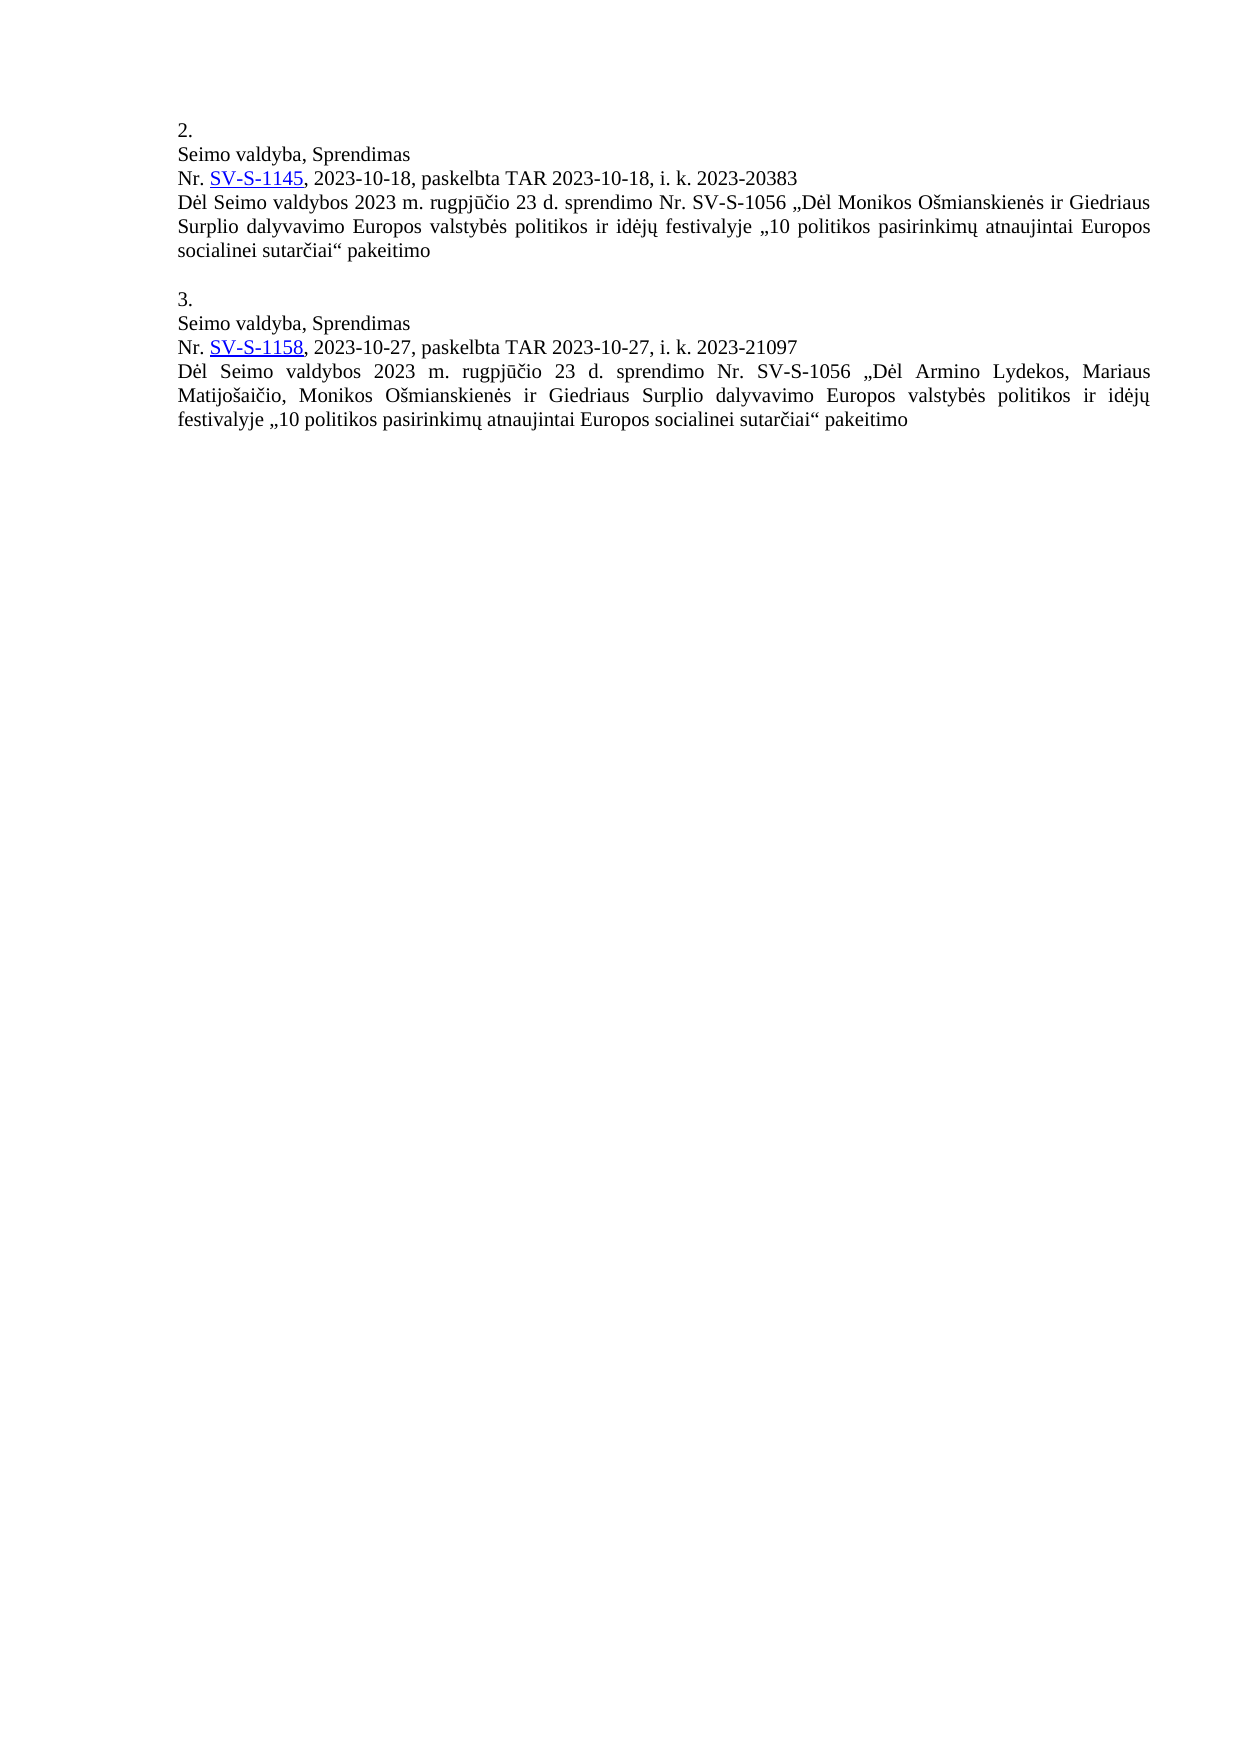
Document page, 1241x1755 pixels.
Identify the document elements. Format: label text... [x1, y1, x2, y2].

text Seimo valdyba, Sprendimas [177, 142, 1152, 166]
text Seimo valdyba, Sprendimas [177, 311, 1152, 335]
text Dėl Seimo valdybos 2023 m. rugpjūčio 23 d. sprendimo Nr. SV-S-1056 „Dėl Monikos Ošmianskienės ir Giedriaus Surplio dalyvavimo Europos valstybės politikos ir idėjų festivalyje „10 politikos pasirinkimų atnaujintai Europos socialinei sutarčiai“ pakeitimo [177, 190, 1152, 262]
text 3. [177, 287, 1152, 311]
text Nr. SV-S-1145, 2023-10-18, paskelbta TAR 2023-10-18, i. k. 2023-20383 [177, 166, 1152, 190]
text 2. [177, 118, 1152, 142]
text Nr. SV-S-1158, 2023-10-27, paskelbta TAR 2023-10-27, i. k. 2023-21097 [177, 335, 1152, 359]
text Dėl Seimo valdybos 2023 m. rugpjūčio 23 d. sprendimo Nr. SV-S-1056 „Dėl Armino Lydekos, Mariaus Matijošaičio, Monikos Ošmianskienės ir Giedriaus Surplio dalyvavimo Europos valstybės politikos ir idėjų festivalyje „10 politikos pasirinkimų atnaujintai Europos socialinei sutarčiai“ pakeitimo [177, 359, 1152, 431]
